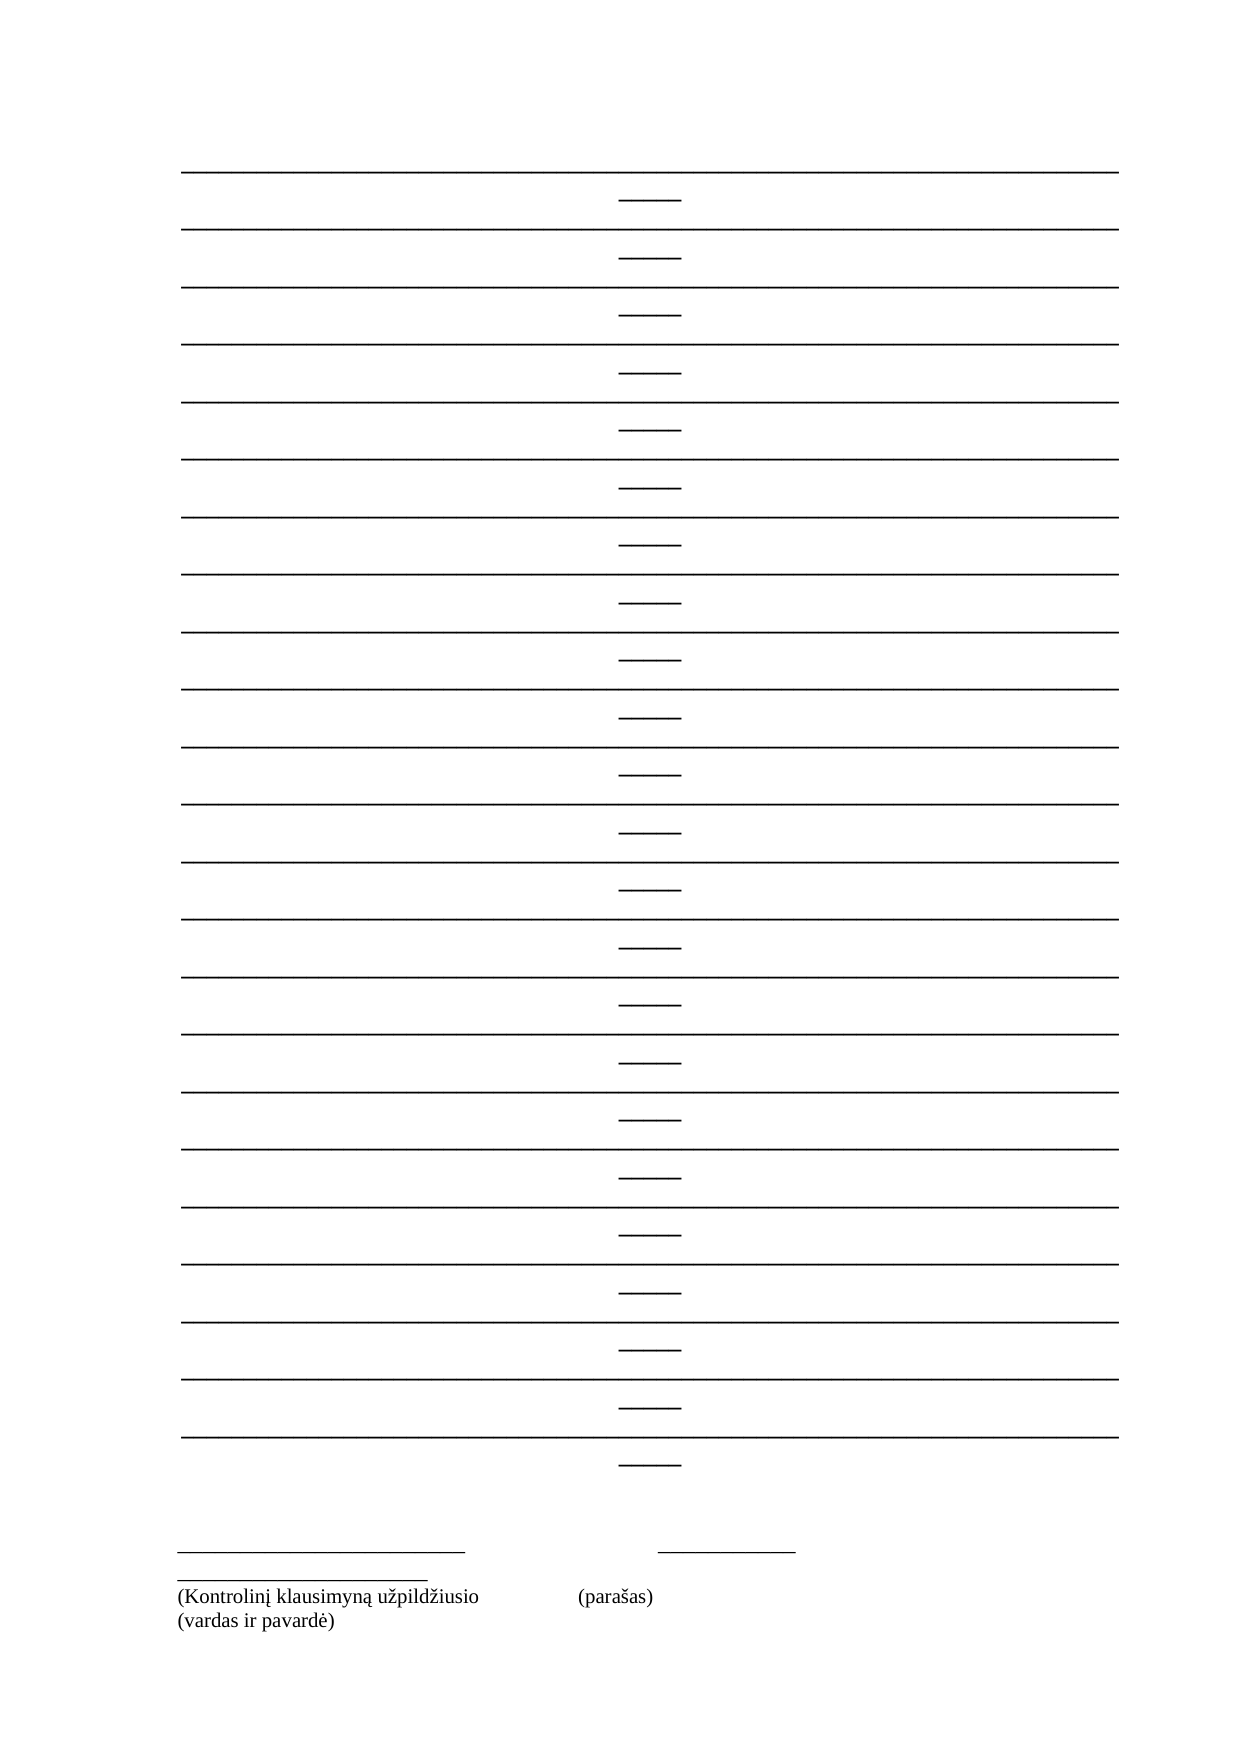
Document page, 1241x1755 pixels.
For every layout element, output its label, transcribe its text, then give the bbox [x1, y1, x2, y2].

text ________________________________________________________________________________ [177, 837, 1122, 894]
text ________________________________________________________________________________ [177, 319, 1122, 377]
text ________________________________________________________________________________ [177, 262, 1122, 319]
text ________________________________________________________________________________ [177, 894, 1122, 952]
text ________________________________________________________________________________ [177, 1182, 1122, 1239]
text ________________________________________________________________________________ [177, 434, 1122, 492]
text ________________________________________________________________________________ [177, 1354, 1122, 1412]
text ________________________________________________________________________________ [177, 1009, 1122, 1067]
text ________________________________________________________________________________ [177, 204, 1122, 262]
text ________________________________________________________________________________ [177, 549, 1122, 607]
text ________________________________________________________________________________ [177, 1124, 1122, 1182]
text ________________________________________________________________________________ [177, 952, 1122, 1009]
text ________________________________________________________________________________ [177, 377, 1122, 434]
text (Kontrolinį klausimyną užpildžiusio (parašas) (vardas ir pavardė) [177, 1584, 1122, 1632]
text ________________________________________________________________________________ [177, 1297, 1122, 1354]
text ________________________________________________________________________________ [177, 1412, 1122, 1469]
text ________________________________________________________________________________ [177, 492, 1122, 549]
text ________________________________________________________________________________ [177, 722, 1122, 779]
text ________________________________________________________________________________ [177, 779, 1122, 837]
text ________________________________________________________________________________ [177, 1067, 1122, 1124]
text _______________________ ___________ ____________________ [177, 1527, 1122, 1584]
text ________________________________________________________________________________ [177, 147, 1122, 204]
text ________________________________________________________________________________ [177, 1239, 1122, 1297]
text ________________________________________________________________________________ [177, 607, 1122, 664]
text ________________________________________________________________________________ [177, 664, 1122, 722]
